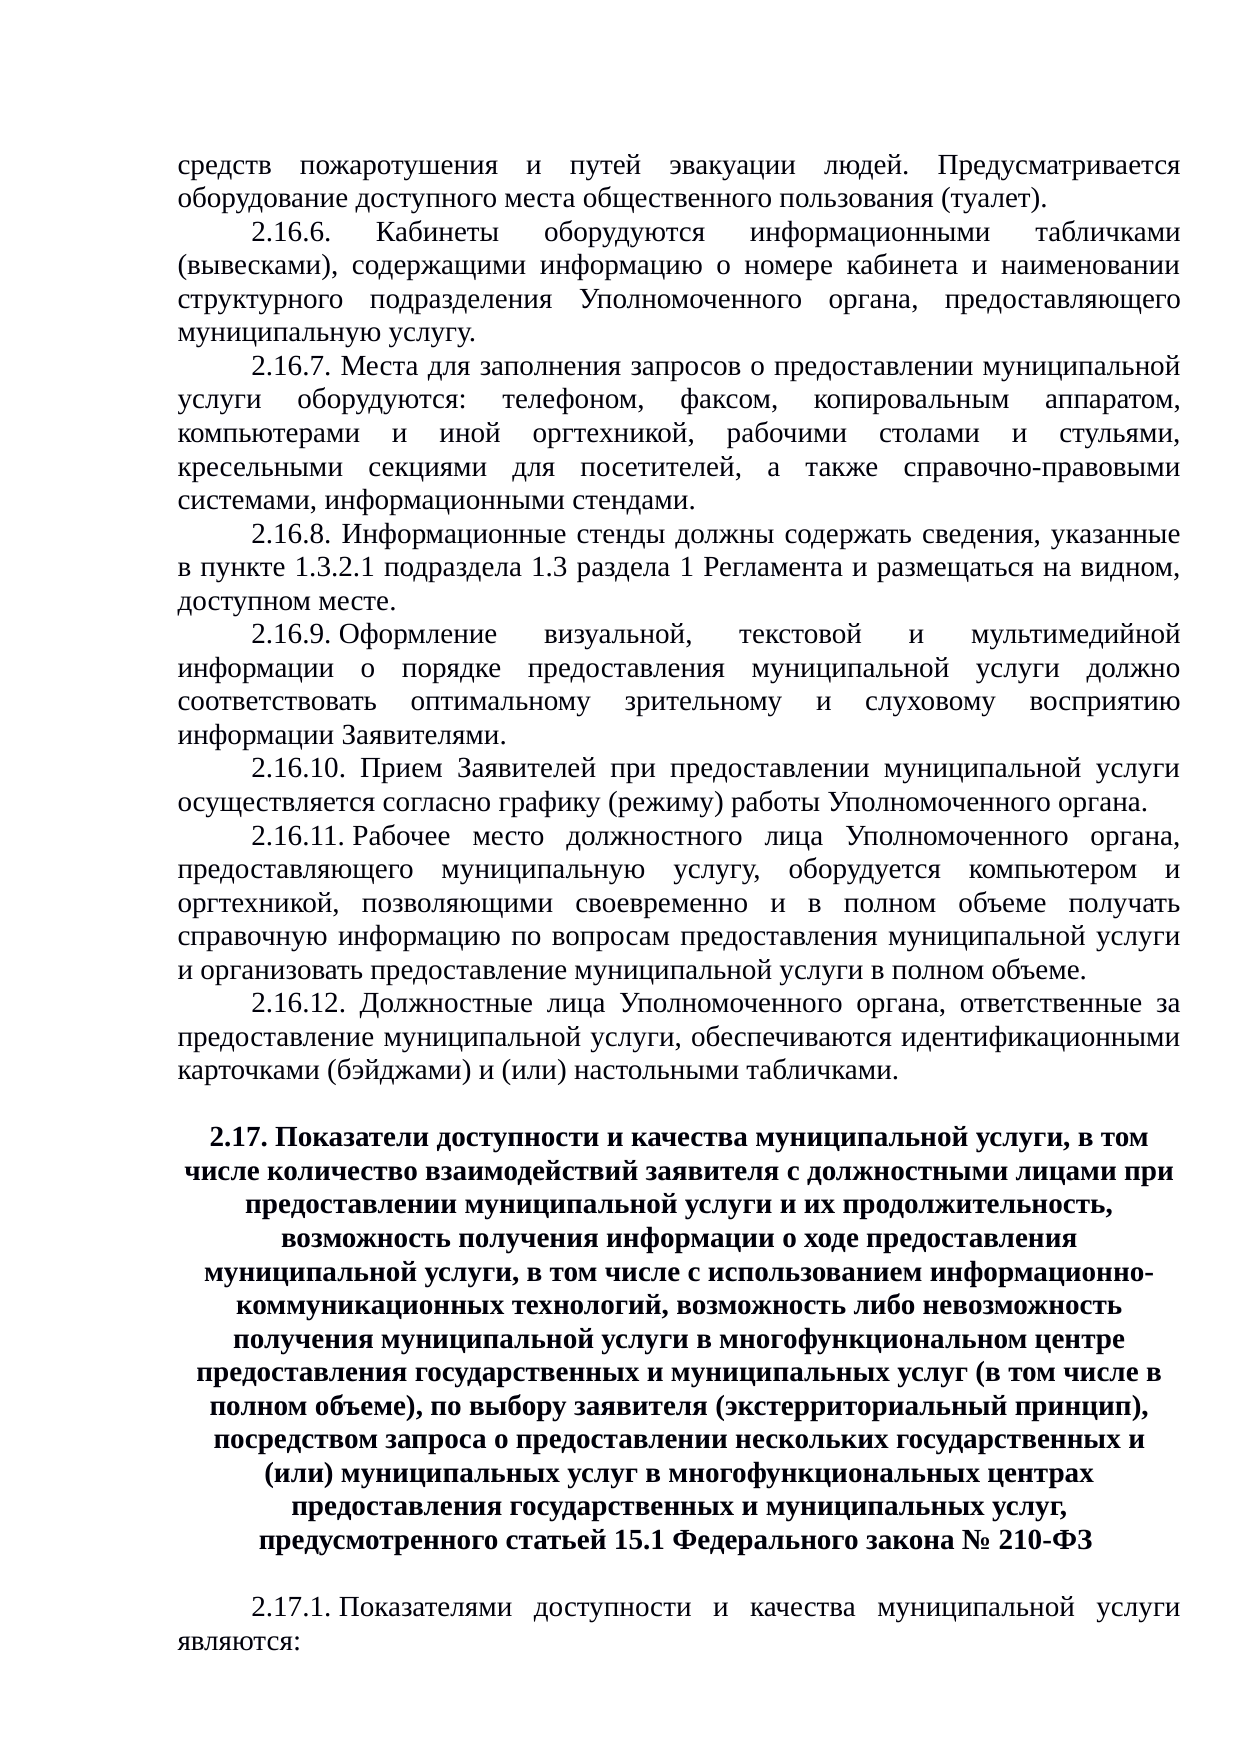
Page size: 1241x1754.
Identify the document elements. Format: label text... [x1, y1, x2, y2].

text средств пожаротушения и путей эвакуации людей. Предусматривается оборудование доступного места общественного пользования (туалет). [177, 147, 1181, 214]
text 2.16.12. Должностные лица Уполномоченного органа, ответственные за предоставление муниципальной услуги, обеспечиваются идентификационными карточками (бэйджами) и (или) настольными табличками. [177, 985, 1181, 1086]
text 2.16.9. Оформление визуальной, текстовой и мультимедийной информации о порядке предоставления муниципальной услуги должно соответствовать оптимальному зрительному и слуховому восприятию информации Заявителями. [177, 616, 1181, 751]
text 2.16.11. Рабочее место должностного лица Уполномоченного органа, предоставляющего муниципальную услугу, оборудуется компьютером и оргтехникой, позволяющими своевременно и в полном объеме получать справочную информацию по вопросам предоставления муниципальной услуги и организовать предоставление муниципальной услуги в полном объеме. [177, 818, 1181, 985]
text 2.17.1. Показателями доступности и качества муниципальной услуги являются: [177, 1589, 1181, 1656]
text 2.16.10. Прием Заявителей при предоставлении муниципальной услуги осуществляется согласно графику (режиму) работы Уполномоченного органа. [177, 751, 1181, 818]
text 2.16.7. Места для заполнения запросов о предоставлении муниципальной услуги оборудуются: телефоном, факсом, копировальным аппаратом, компьютерами и иной оргтехникой, рабочими столами и стульями, кресельными секциями для посетителей, а также справочно-правовыми системами, информационными стендами. [177, 348, 1181, 516]
text 2.17. Показатели доступности и качества муниципальной услуги, в том числе количество взаимодействий заявителя с должностными лицами при предоставлении муниципальной услуги и их продолжительность, возможность получения информации о ходе предоставления муниципальной услуги, в том числе с использованием информационно-коммуникационных технологий, возможность либо невозможность получения муниципальной услуги в многофункциональном центре предоставления государственных и муниципальных услуг (в том числе в полном объеме), по выбору заявителя (экстерриториальный принцип), посредством запроса о предоставлении нескольких государственных и (или) муниципальных услуг в многофункциональных центрах предоставления государственных и муниципальных услуг, предусмотренного статьей 15.1 Федерального закона № 210-ФЗ [177, 1119, 1181, 1556]
text 2.16.8. Информационные стенды должны содержать сведения, указанные в пункте 1.3.2.1 подраздела 1.3 раздела 1 Регламента и размещаться на видном, доступном месте. [177, 516, 1181, 616]
text 2.16.6. Кабинеты оборудуются информационными табличками (вывесками), содержащими информацию о номере кабинета и наименовании структурного подразделения Уполномоченного органа, предоставляющего муниципальную услугу. [177, 214, 1181, 348]
